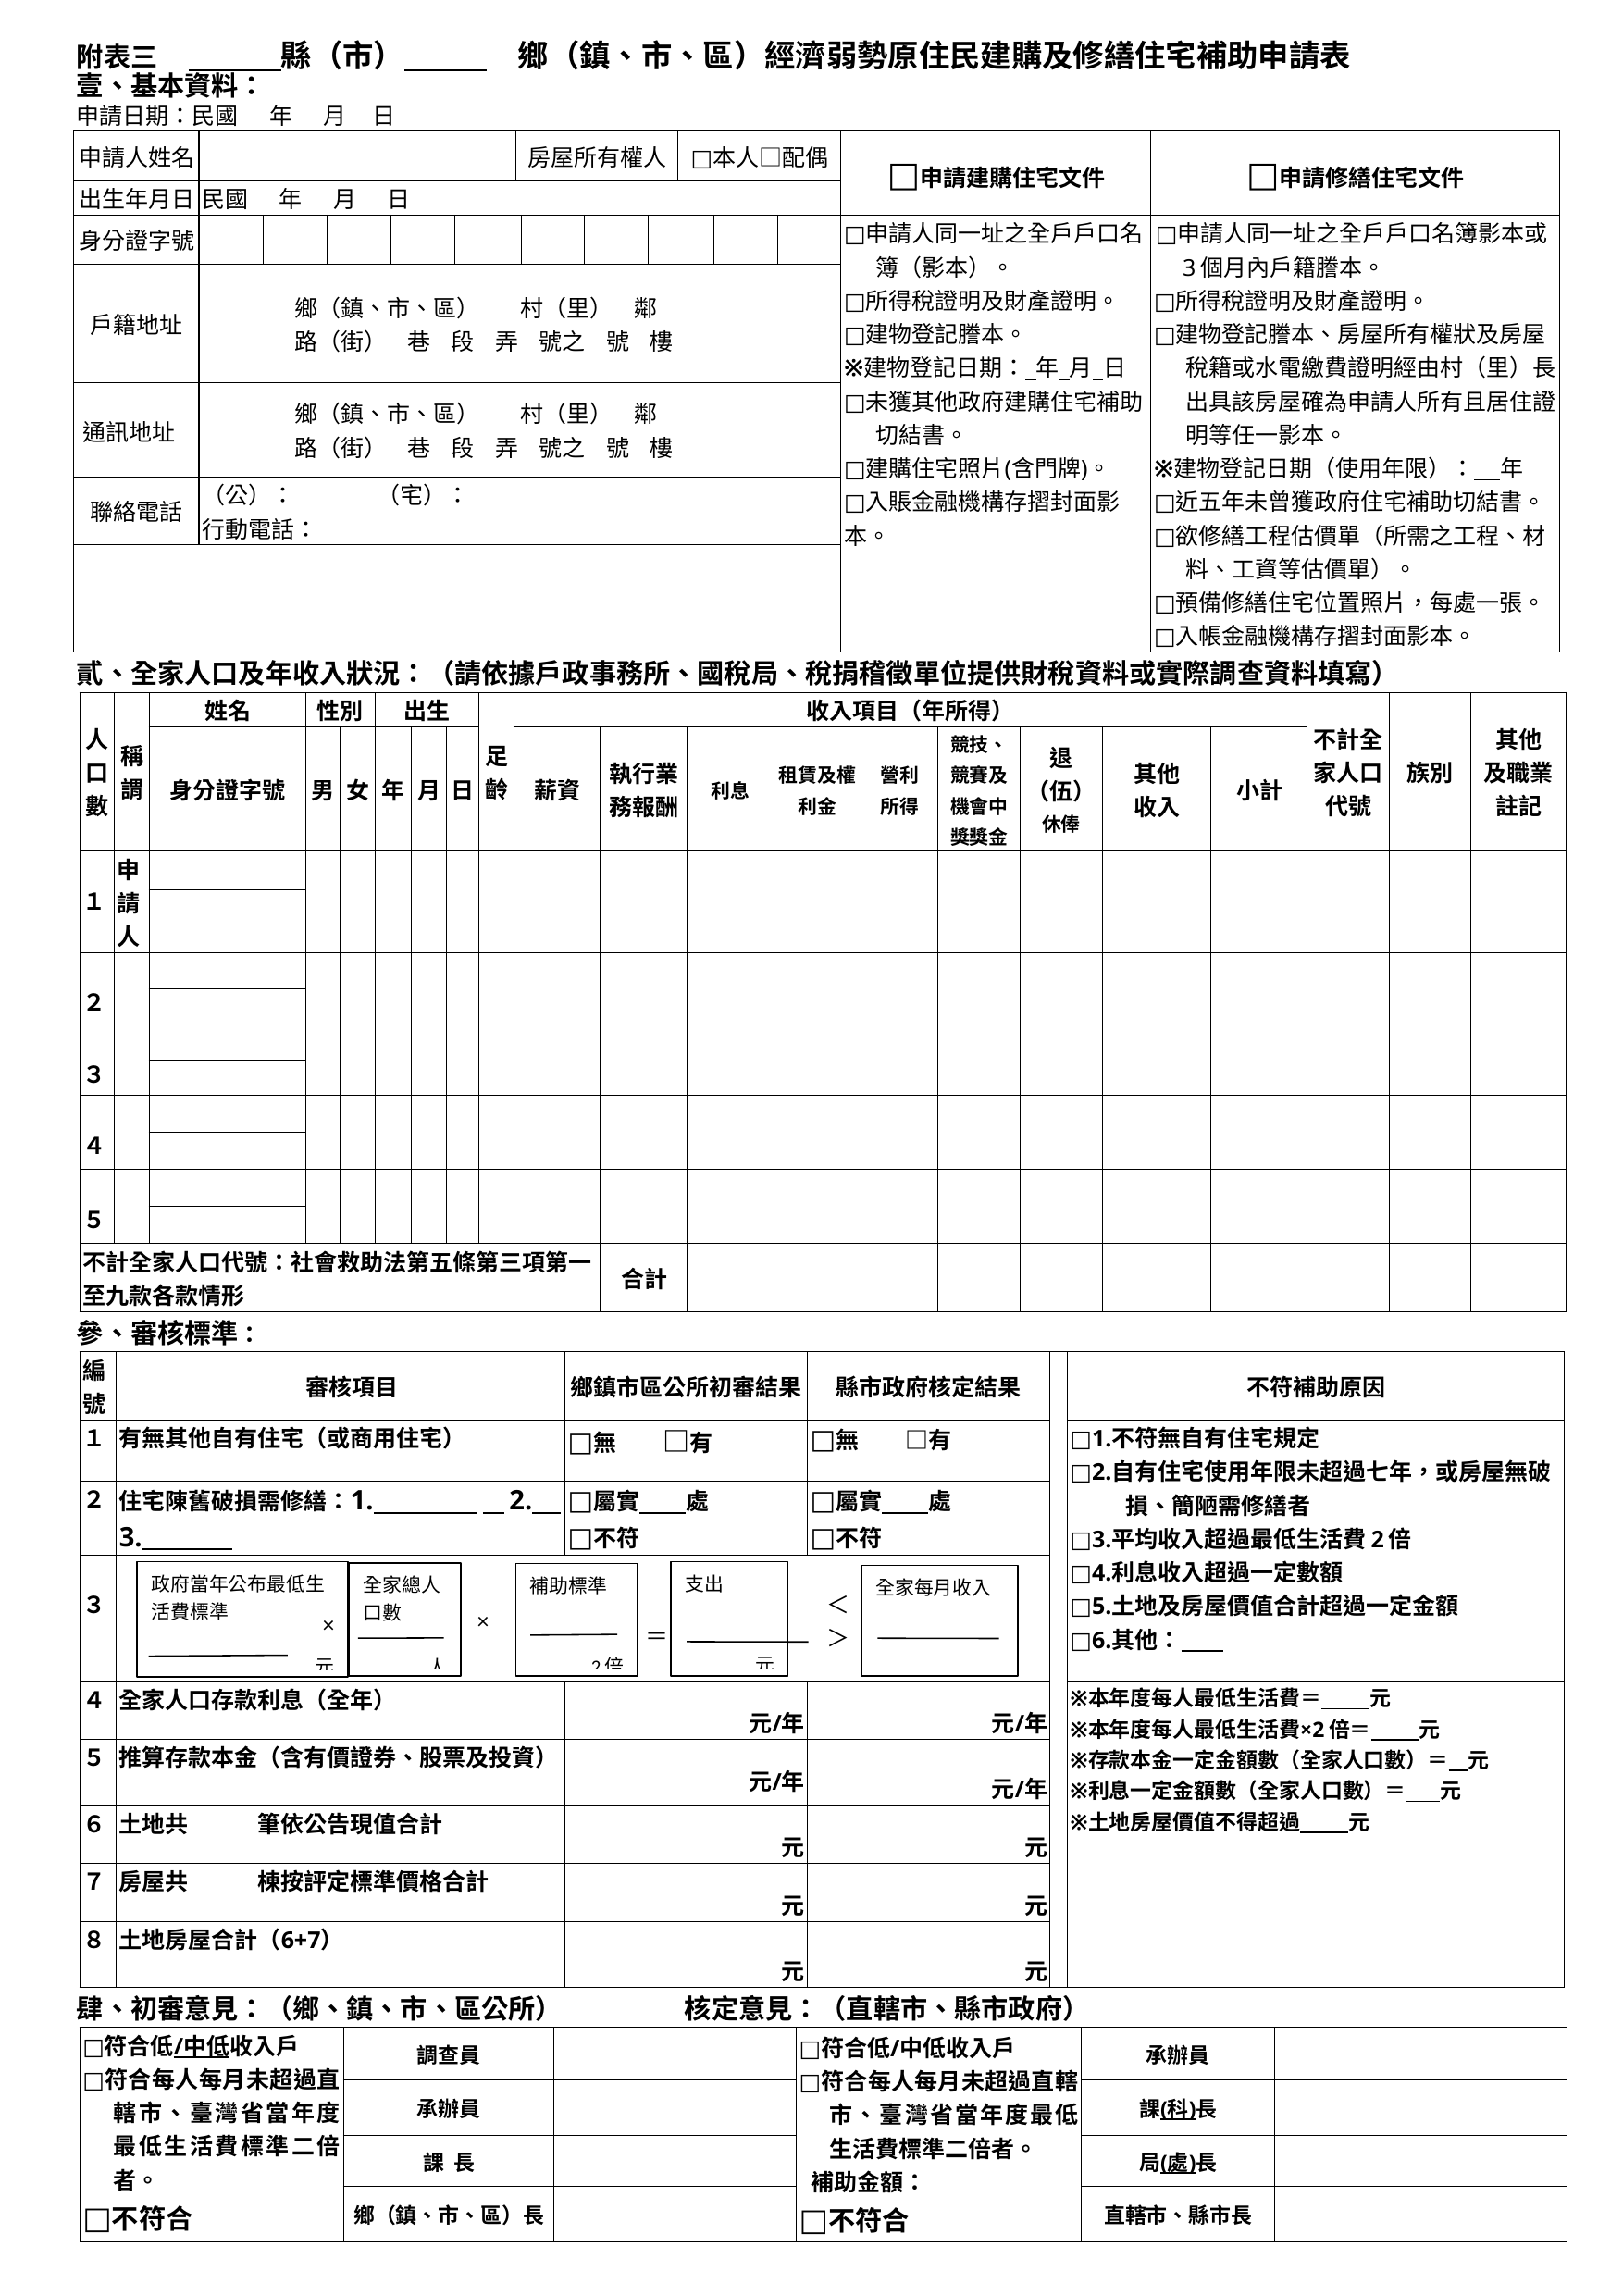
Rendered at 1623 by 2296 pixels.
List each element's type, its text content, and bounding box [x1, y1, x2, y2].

text 壹、基本資料： [77, 72, 1568, 102]
table_cell [1103, 1096, 1210, 1169]
table_cell [1390, 953, 1470, 1024]
table_cell [1307, 1244, 1389, 1311]
table_cell 不計全家人口代號：社會救助法第五條第三項第一至九款各款情形 [81, 1244, 600, 1311]
table_cell [412, 1096, 446, 1169]
table_cell （公）： （宅）： 行動電話： [200, 478, 840, 544]
table_cell 身分證字號 [74, 216, 198, 264]
table_cell □無 □有 [808, 1421, 1049, 1480]
table_cell 鄉（鎮、市、區）長 [344, 2187, 553, 2241]
table_header 不計全家人口代號 [1307, 693, 1389, 850]
table_cell [514, 1024, 600, 1095]
table_cell [1211, 953, 1307, 1024]
table_header 姓名 [150, 693, 305, 726]
table_cell [479, 953, 514, 1024]
table_cell 承辦員 [344, 2080, 553, 2135]
table_cell 有無其他自有住宅（或商用住宅） [117, 1421, 564, 1480]
table_cell [1390, 1024, 1470, 1095]
table_cell □屬實 處 □不符 [565, 1482, 807, 1555]
table_cell [74, 545, 840, 652]
table_cell [601, 1096, 687, 1169]
table_cell [514, 953, 600, 1024]
table_cell [1211, 1096, 1307, 1169]
table_cell [861, 1024, 937, 1095]
table_header 縣市政府核定結果 [808, 1352, 1049, 1419]
table_header 人口數 [81, 693, 114, 850]
table_cell 其他 收入 [1103, 727, 1210, 850]
text 肆、初審意見：（鄉、鎮、市、區公所） 核定意見：（直轄市、縣市政府） [77, 1988, 1568, 2027]
table_cell [1471, 1096, 1566, 1169]
table_header □符合低/中低收入戶 □符合每人每月未超過直轄市、臺灣省當年度最低生活費標準二倍者。 □不符合 [81, 2028, 343, 2241]
table_cell 月 [412, 727, 446, 850]
table_header □申請修繕住宅文件 [1151, 131, 1559, 215]
table_header 族別 [1390, 693, 1470, 850]
table_cell [554, 2136, 796, 2186]
table_cell [1275, 2136, 1567, 2186]
table_cell [774, 1096, 861, 1169]
table_cell ３ [81, 1556, 116, 1681]
table_cell 申請人 [115, 851, 149, 952]
table_cell [861, 1096, 937, 1169]
table_cell [341, 851, 375, 952]
table_cell １ [81, 851, 114, 952]
table_cell [479, 1024, 514, 1095]
table_cell ２ [81, 1482, 116, 1555]
table_cell [601, 1170, 687, 1243]
table_cell [514, 851, 600, 952]
table_header 申請人姓名 [74, 131, 198, 180]
table_header [1050, 1352, 1067, 1987]
table_cell [447, 953, 478, 1024]
table_cell [479, 851, 514, 952]
table_cell [376, 1024, 411, 1095]
table_cell [688, 1096, 774, 1169]
table_cell [1211, 1244, 1307, 1311]
table_cell [306, 1170, 340, 1243]
table_cell [115, 953, 149, 1024]
table_cell [861, 1170, 937, 1243]
table_cell [1307, 1170, 1389, 1243]
table_cell [341, 1170, 375, 1243]
table_cell [412, 1170, 446, 1243]
table_cell 土地房屋合計（6+7） [117, 1922, 564, 1987]
table_cell 執行業務報酬 [601, 727, 687, 850]
table_cell [714, 216, 777, 264]
table_cell [341, 1096, 375, 1169]
table_cell 退（伍） 休俸 [1021, 727, 1102, 850]
table_cell [306, 953, 340, 1024]
table_cell [1021, 1170, 1102, 1243]
table_header 鄉鎮市區公所初審結果 [565, 1352, 807, 1419]
table_header □申請建購住宅文件 [841, 131, 1150, 215]
table_header [200, 131, 515, 180]
table_cell [601, 851, 687, 952]
table_cell [150, 989, 305, 1024]
table_cell 薪資 [514, 727, 600, 850]
table_cell 元 [565, 1864, 807, 1921]
table_header 足齡 [479, 693, 514, 850]
table_cell ※本年度每人最低生活費＝ 元 ※本年度每人最低生活費×2倍＝ 元 ※存款本金一定金額數（全家人口數）＝ 元 ※利息一定金額數（全家人口數）＝ 元 ※土地房屋價值不得超過 元 [1068, 1682, 1564, 1987]
table_cell ７ [81, 1864, 116, 1921]
table_cell [1390, 1244, 1470, 1311]
table_cell [376, 953, 411, 1024]
table_cell [688, 1244, 774, 1311]
table_cell [1103, 953, 1210, 1024]
table_cell [1471, 953, 1566, 1024]
table_cell [412, 953, 446, 1024]
table_cell 元 [808, 1806, 1049, 1863]
table_cell [1103, 1024, 1210, 1095]
table_cell 日 [447, 727, 478, 850]
table_cell [1471, 851, 1566, 952]
table_cell [585, 216, 648, 264]
table_cell 聯絡電話 [74, 478, 198, 544]
table_header □本人□配偶 [678, 131, 840, 180]
table_cell [341, 1024, 375, 1095]
table_cell 土地共 筆依公告現值合計 [117, 1806, 564, 1863]
table_cell [150, 953, 305, 987]
table_cell [1471, 1244, 1566, 1311]
table_cell [601, 1024, 687, 1095]
table_header [1275, 2028, 1567, 2079]
table_cell [306, 1096, 340, 1169]
table_cell [1103, 851, 1210, 952]
table_cell [774, 1170, 861, 1243]
table_cell [1021, 851, 1102, 952]
table_cell [1471, 1170, 1566, 1243]
table_cell [1275, 2187, 1567, 2241]
table_cell [1390, 1096, 1470, 1169]
table_cell [391, 216, 454, 264]
table_cell [1103, 1170, 1210, 1243]
table_cell [522, 216, 584, 264]
table_header 收入項目（年所得） [514, 693, 1307, 726]
table_cell [447, 1024, 478, 1095]
table_cell □無 □有 [565, 1421, 807, 1480]
table_cell [778, 216, 840, 264]
table_cell 鄉（鎮、市、區） 村（里） 鄰 路（街） 巷 段 弄 號之 號 樓 [200, 265, 840, 381]
table_cell ４ [81, 1682, 116, 1739]
table_cell [1211, 851, 1307, 952]
table_cell [479, 1096, 514, 1169]
table_cell [150, 1207, 305, 1243]
table_cell [117, 1556, 1049, 1681]
table_cell [1307, 1096, 1389, 1169]
table_cell □屬實 處 □不符 [808, 1482, 1049, 1555]
table_cell [688, 1170, 774, 1243]
table_cell [455, 216, 521, 264]
table_cell 年 [376, 727, 411, 850]
table_cell [688, 953, 774, 1024]
table_cell [1471, 1024, 1566, 1095]
table_cell [150, 1170, 305, 1206]
text 貳、全家人口及年收入狀況：（請依據戶政事務所、國稅局、稅捐稽徵單位提供財稅資料或實際調查資料填寫） [77, 652, 1568, 691]
table_cell [150, 851, 305, 889]
table_cell [554, 2187, 796, 2241]
table_cell ２ [81, 953, 114, 1024]
table_cell [1211, 1024, 1307, 1095]
table_header 房屋所有權人 [516, 131, 677, 180]
table_cell [376, 1096, 411, 1169]
table_cell [264, 216, 327, 264]
table_cell [774, 1024, 861, 1095]
table_cell [447, 1096, 478, 1169]
table_cell 民國 年 月 日 [200, 181, 840, 215]
table_header 不符補助原因 [1068, 1352, 1564, 1419]
table_cell [412, 851, 446, 952]
table_cell [861, 953, 937, 1024]
table_cell [1103, 1244, 1210, 1311]
text 參、審核標準： [77, 1312, 1568, 1351]
table_cell 身分證字號 [150, 727, 305, 850]
table_cell [447, 851, 478, 952]
table_cell 出生年月日 [74, 181, 198, 215]
table_cell ５ [81, 1170, 114, 1243]
table_cell 女 [341, 727, 375, 850]
table_cell 營利 所得 [861, 727, 937, 850]
table_header [554, 2028, 796, 2079]
table_cell 競技、競賽及機會中獎獎金 [938, 727, 1020, 850]
table_cell [479, 1170, 514, 1243]
table_cell ５ [81, 1740, 116, 1805]
table_cell 推算存款本金（含有價證券、股票及投資） [117, 1740, 564, 1805]
table_cell 直轄市、縣市長 [1082, 2187, 1274, 2241]
table_header 出生 [376, 693, 478, 726]
table_header 調查員 [344, 2028, 553, 2079]
table_cell [649, 216, 713, 264]
table_cell １ [81, 1421, 116, 1480]
table_cell 小計 [1211, 727, 1307, 850]
table_cell [1307, 1024, 1389, 1095]
table_cell □1.不符無自有住宅規定 □2.自有住宅使用年限未超過七年，或房屋無破損、簡陋需修繕者 □3.平均收入超過最低生活費2倍 □4.利息收入超過一定數額 □5.土地及房屋價值合計超過一定金額 □6.其他： [1068, 1421, 1564, 1681]
table_cell [150, 1061, 305, 1095]
table_cell [1307, 953, 1389, 1024]
table_cell [1021, 1024, 1102, 1095]
table_cell 課 長 [344, 2136, 553, 2186]
table_cell [376, 851, 411, 952]
text 附表三 縣（市） 鄉（鎮、市、區）經濟弱勢原住民建購及修繕住宅補助申請表 [77, 43, 1568, 72]
table_cell [150, 1096, 305, 1132]
table_cell [688, 851, 774, 952]
table_cell 元/年 [808, 1682, 1049, 1739]
table_cell [1390, 851, 1470, 952]
table_cell 元 [808, 1864, 1049, 1921]
table_cell 鄉（鎮、市、區） 村（里） 鄰 路（街） 巷 段 弄 號之 號 樓 [200, 383, 840, 477]
table_cell [150, 1024, 305, 1059]
table_cell 房屋共 棟按評定標準價格合計 [117, 1864, 564, 1921]
table_cell [774, 1244, 861, 1311]
table_cell ６ [81, 1806, 116, 1863]
table_cell [938, 851, 1020, 952]
table_cell □申請人同一址之全戶戶口名簿影本或3個月內戶籍謄本。 □所得稅證明及財產證明。 □建物登記謄本、房屋所有權狀及房屋稅籍或水電繳費證明經由村（里）長出具該房屋確為申請人所有且居住證明等任一影本。 ※建物登記日期（使用年限）： 年 □近五年未曾獲政府住宅補助切結書。 □欲修繕工程估價單（所需之工程、材料、工資等估價單）。 □預備修繕住宅位置照片，每處一張。 □入帳金融機構存摺封面影本。 [1151, 216, 1559, 652]
table_cell [150, 890, 305, 952]
table_cell [1275, 2080, 1567, 2135]
table_cell 住宅陳舊破損需修繕：1. 2. 3. [117, 1482, 564, 1555]
table_cell [774, 851, 861, 952]
table_cell 男 [306, 727, 340, 850]
table_cell 租賃及權利金 [774, 727, 861, 850]
table_header 其他 及職業註記 [1471, 693, 1566, 850]
table_cell [306, 851, 340, 952]
table_cell [938, 1096, 1020, 1169]
table_cell 課(科)長 [1082, 2080, 1274, 2135]
table_cell [306, 1024, 340, 1095]
table_cell [861, 1244, 937, 1311]
table_cell [774, 953, 861, 1024]
table_cell 全家人口存款利息（全年） [117, 1682, 564, 1739]
table_cell ８ [81, 1922, 116, 1987]
table_cell 元 [565, 1806, 807, 1863]
table_cell [938, 1170, 1020, 1243]
table_cell [1211, 1170, 1307, 1243]
table_cell [376, 1170, 411, 1243]
table_cell [115, 1170, 149, 1243]
table_cell 戶籍地址 [74, 265, 198, 381]
table_cell 元/年 [565, 1682, 807, 1739]
table_cell 利息 [688, 727, 774, 850]
table_cell [514, 1096, 600, 1169]
table_cell [938, 1024, 1020, 1095]
table_cell [1021, 1096, 1102, 1169]
table_cell □申請人同一址之全戶戶口名簿（影本）。 □所得稅證明及財產證明。 □建物登記謄本。 ※建物登記日期： 年 月 日 □未獲其他政府建購住宅補助切結書。 □建購住宅照片(含門牌)。 □入賬金融機構存摺封面影本。 [841, 216, 1150, 652]
table_cell [341, 953, 375, 1024]
table_cell ３ [81, 1024, 114, 1095]
table_header □符合低/中低收入戶 □符合每人每月未超過直轄市、臺灣省當年度最低生活費標準二倍者。 補助金額： □不符合 [797, 2028, 1081, 2241]
table_cell 元/年 [565, 1740, 807, 1805]
table_cell 元 [808, 1922, 1049, 1987]
table_cell [1021, 1244, 1102, 1311]
table_cell [447, 1170, 478, 1243]
table_cell [514, 1170, 600, 1243]
table_cell [150, 1133, 305, 1169]
table_cell [412, 1024, 446, 1095]
table_header 性別 [306, 693, 375, 726]
table_cell [115, 1096, 149, 1169]
table_cell [601, 953, 687, 1024]
table_cell [688, 1024, 774, 1095]
table_cell ４ [81, 1096, 114, 1169]
table_cell [1307, 851, 1389, 952]
table_header 編號 [81, 1352, 116, 1419]
table_cell [1390, 1170, 1470, 1243]
text 申請日期：民國 年 月 日 [77, 102, 1568, 130]
table_header 審核項目 [117, 1352, 564, 1419]
table_cell 元/年 [808, 1740, 1049, 1805]
table_cell [938, 1244, 1020, 1311]
table_cell 合計 [601, 1244, 687, 1311]
table_cell [938, 953, 1020, 1024]
table_cell 通訊地址 [74, 383, 198, 477]
table_cell 局(處)長 [1082, 2136, 1274, 2186]
table_cell [328, 216, 390, 264]
table_cell [554, 2080, 796, 2135]
table_header 承辦員 [1082, 2028, 1274, 2079]
table_header 稱謂 [115, 693, 149, 850]
table_cell 元 [565, 1922, 807, 1987]
table_cell [1021, 953, 1102, 1024]
table_cell [200, 216, 263, 264]
table_cell [861, 851, 937, 952]
table_cell [115, 1024, 149, 1095]
